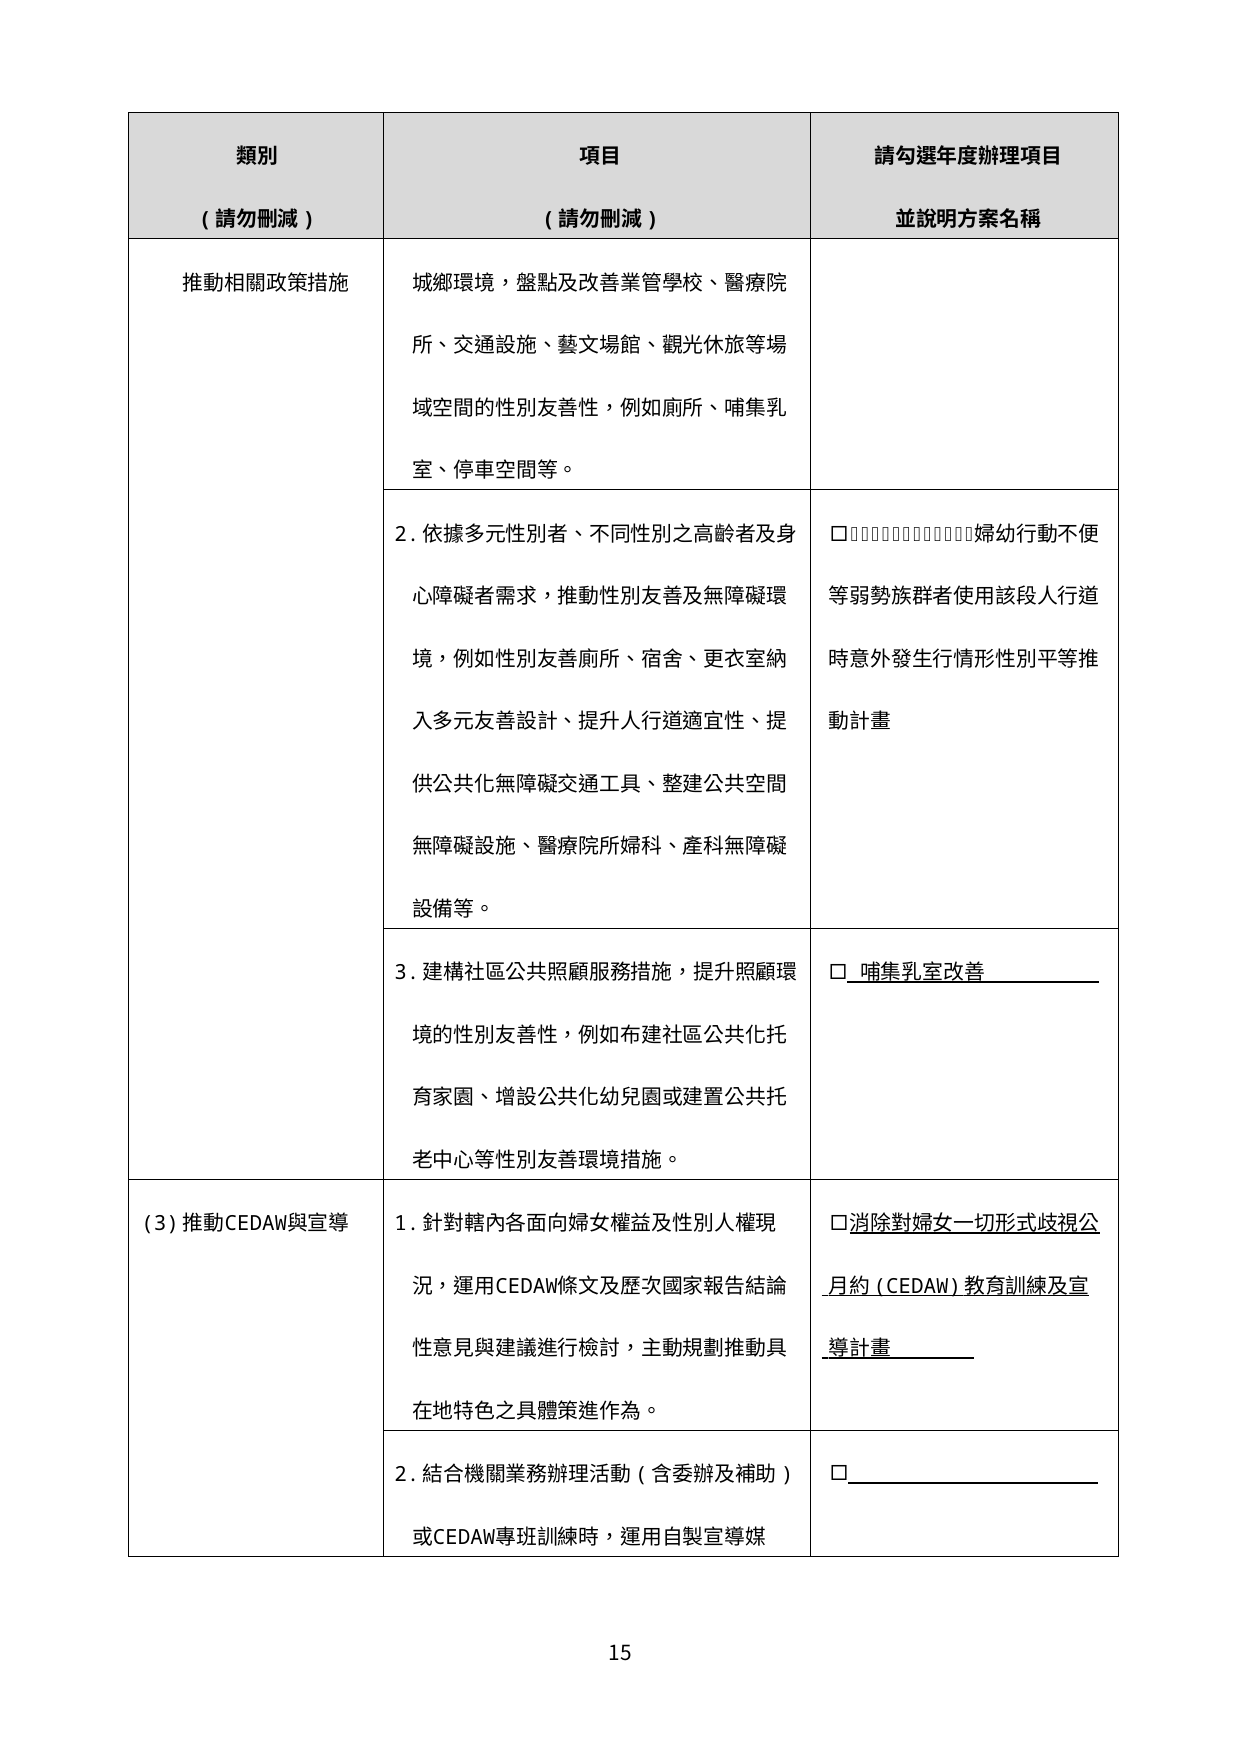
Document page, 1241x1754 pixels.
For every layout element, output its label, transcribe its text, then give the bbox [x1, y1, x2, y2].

table_cell 1.針對轄內各面向婦女權益及性別人權現況，運用CEDAW條文及歷次國家報告結論性意見與建議進行檢討，主動規劃推動具在地特色之具體策進作為。 [384, 1180, 810, 1430]
table_cell 2.結合機關業務辦理活動(含委辦及補助)或CEDAW專班訓練時，運用自製宣導媒 [384, 1431, 810, 1556]
table_cell 3.建構社區公共照顧服務措施，提升照顧環境的性別友善性，例如布建社區公共化托育家園、增設公共化幼兒園或建置公共托老中心等性別友善環境措施。 [384, 929, 810, 1179]
table_cell 推動相關政策措施 [129, 239, 383, 1179]
table_cell 推動CEDAW與宣導 [129, 1180, 383, 1556]
table_header 項目 (請勿刪減) [384, 113, 810, 238]
table_cell 2.依據多元性別者、不同性別之高齡者及身心障礙者需求，推動性別友善及無障礙環境，例如性別友善廁所、宿舍、更衣室納入多元友善設計、提升人行道適宜性、提供公共化無障礙交通工具、整建公共空間無障礙設施、醫療院所婦科、產科無障礙設備等。 [384, 490, 810, 928]
table_cell [811, 239, 1118, 489]
table_cell  [811, 1431, 1118, 1556]
table_cell 城鄉環境，盤點及改善業管學校、醫療院所、交通設施、藝文場館、觀光休旅等場域空間的性別友善性，例如廁所、哺集乳室、停車空間等。 [384, 239, 810, 489]
table_header 類別 (請勿刪減) [129, 113, 383, 238]
table_header 請勾選年度辦理項目 並說明方案名稱 [811, 113, 1118, 238]
table_cell 強化高齡社會共同支持降低婦幼行動不便等弱勢族群者使用該段人行道時意外發生行情形性別平等推動計畫 [811, 490, 1118, 928]
table_cell  哺集乳室改善 [811, 929, 1118, 1179]
table_cell 消除對婦女一切形式歧視公月約(CEDAW)教育訓練及宣導計畫 [811, 1180, 1118, 1430]
